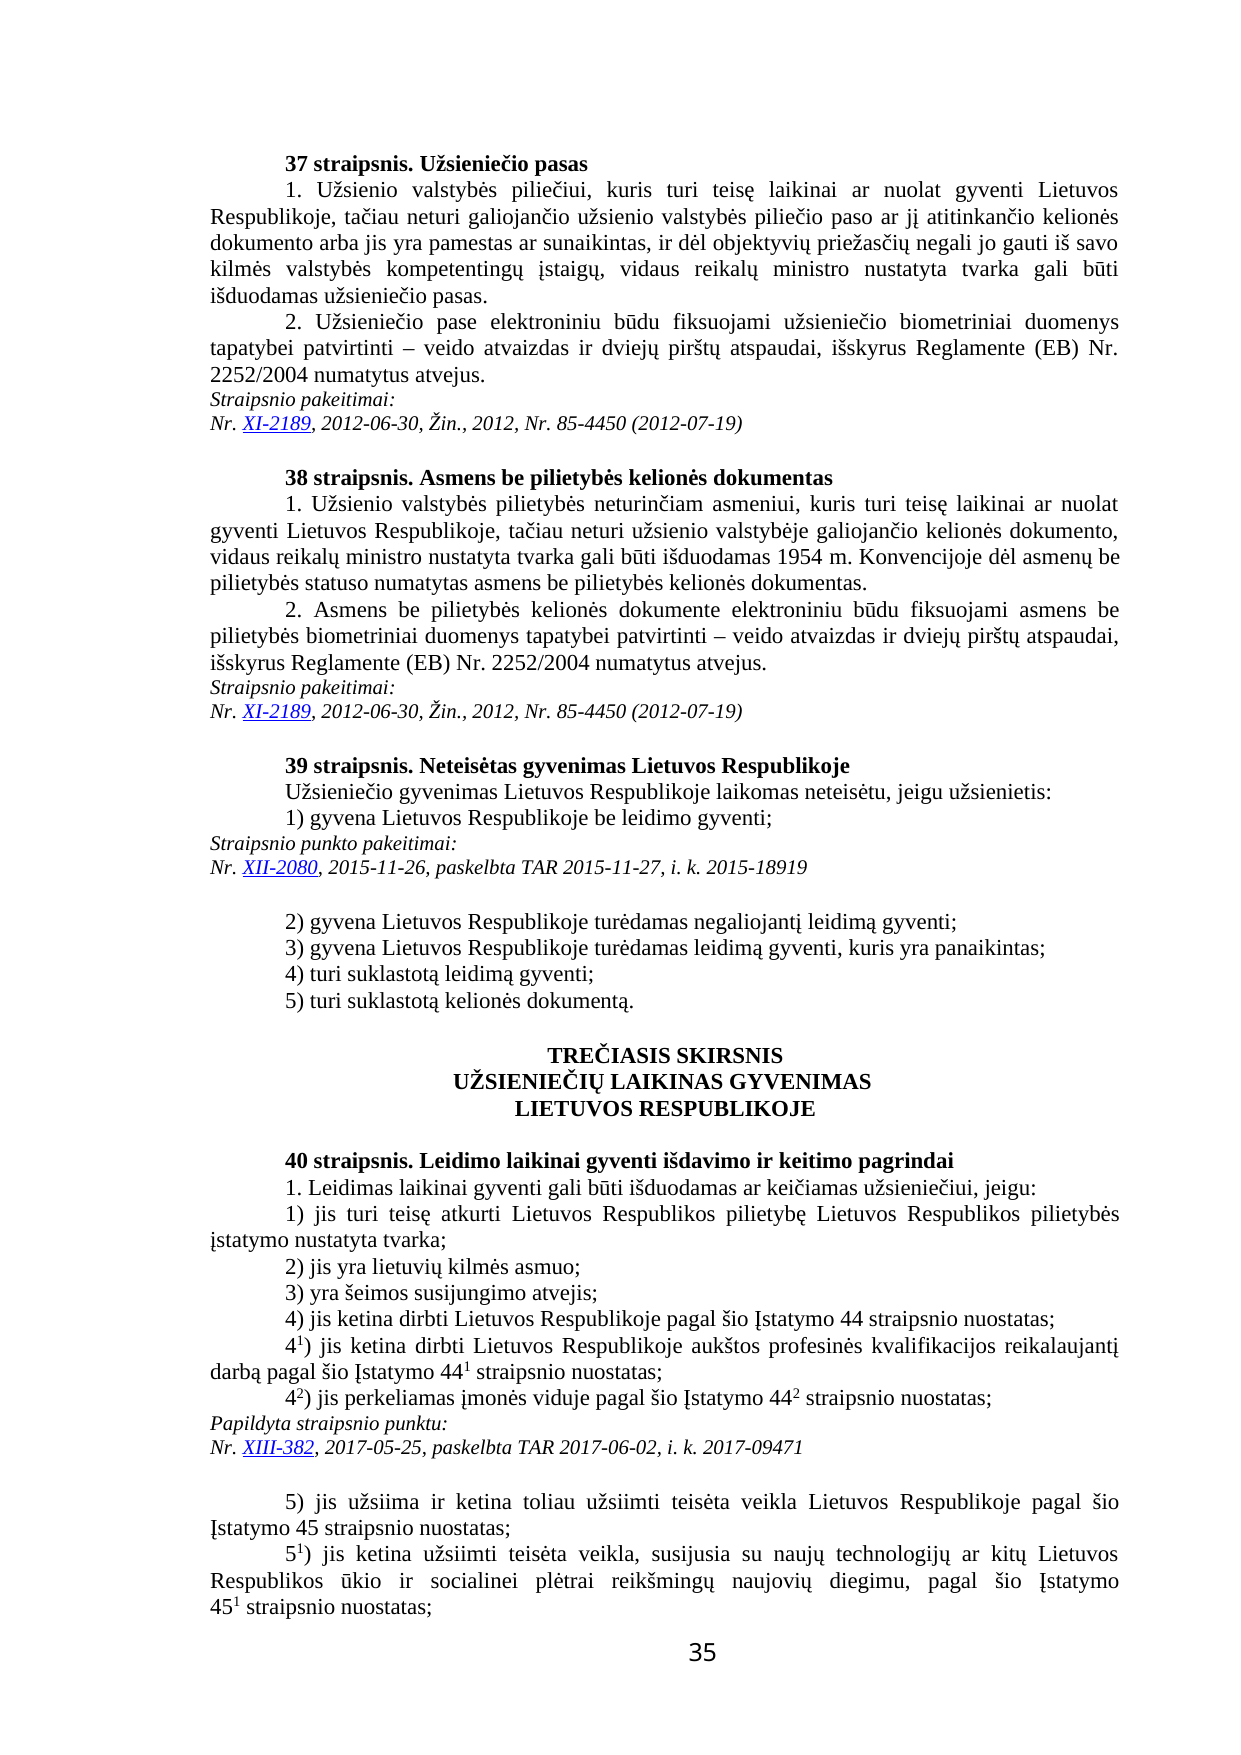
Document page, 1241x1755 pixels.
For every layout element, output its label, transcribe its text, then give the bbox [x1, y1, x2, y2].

text 40 straipsnis. Leidimo laikinai gyventi išdavimo ir keitimo pagrindai [210, 1147, 1120, 1174]
text 3) yra šeimos susijungimo atvejis; [210, 1279, 1120, 1305]
text LIETUVOS RESPUBLIKOJE [210, 1094, 1120, 1121]
text TREČIASIS SKIRSNIS [210, 1042, 1120, 1068]
text 3) gyvena Lietuvos Respublikoje turėdamas leidimą gyventi, kuris yra panaikintas; [210, 934, 1120, 960]
text 5) turi suklastotą kelionės dokumentą. [210, 987, 1120, 1013]
text 38 straipsnis. Asmens be pilietybės kelionės dokumentas [210, 464, 1120, 490]
text 2) gyvena Lietuvos Respublikoje turėdamas negaliojantį leidimą gyventi; [210, 908, 1120, 934]
text Užsieniečio gyvenimas Lietuvos Respublikoje laikomas neteisėtu, jeigu užsienietis: [210, 778, 1120, 804]
text 1. Užsienio valstybės pilietybės neturinčiam asmeniui, kuris turi teisę laikinai ar nuolat gyventi Lietuvos Respublikoje, tačiau neturi užsienio valstybėje galiojančio kelionės dokumento, vidaus reikalų ministro nustatyta tvarka gali būti išduodamas 1954 m. Konvencijoje dėl asmenų be pilietybės statuso numatytas asmens be pilietybės kelionės dokumentas. [210, 490, 1120, 596]
text 5) jis užsiima ir ketina toliau užsiimti teisėta veikla Lietuvos Respublikoje pagal šio Įstatymo 45 straipsnio nuostatas; [210, 1488, 1120, 1540]
text Nr. XI-2189, 2012-06-30, Žin., 2012, Nr. 85-4450 (2012-07-19) [210, 411, 1120, 435]
text 4) jis ketina dirbti Lietuvos Respublikoje pagal šio Įstatymo 44 straipsnio nuostatas; [210, 1305, 1120, 1332]
text 39 straipsnis. Neteisėtas gyvenimas Lietuvos Respublikoje [210, 752, 1120, 778]
text 1. Leidimas laikinai gyventi gali būti išduodamas ar keičiamas užsieniečiui, jeigu: [210, 1174, 1120, 1200]
text Straipsnio punkto pakeitimai: [210, 831, 1120, 855]
text 42) jis perkeliamas įmonės viduje pagal šio Įstatymo 442 straipsnio nuostatas; [210, 1384, 1120, 1411]
text Nr. XI-2189, 2012-06-30, Žin., 2012, Nr. 85-4450 (2012-07-19) [210, 699, 1120, 723]
text 2. Užsieniečio pase elektroniniu būdu fiksuojami užsieniečio biometriniai duomenys tapatybei patvirtinti – veido atvaizdas ir dviejų pirštų atspaudai, išskyrus Reglamente (EB) Nr. 2252/2004 numatytus atvejus. [210, 308, 1120, 387]
text 1) jis turi teisę atkurti Lietuvos Respublikos pilietybę Lietuvos Respublikos pilietybės įstatymo nustatyta tvarka; [210, 1200, 1120, 1253]
text Straipsnio pakeitimai: [210, 675, 1120, 699]
text 41) jis ketina dirbti Lietuvos Respublikoje aukštos profesinės kvalifikacijos reikalaujantį darbą pagal šio Įstatymo 441 straipsnio nuostatas; [210, 1332, 1120, 1384]
text Straipsnio pakeitimai: [210, 387, 1120, 411]
text 2) jis yra lietuvių kilmės asmuo; [210, 1253, 1120, 1279]
text 37 straipsnis. Užsieniečio pasas [210, 150, 1120, 176]
text Nr. XIII-382, 2017-05-25, paskelbta TAR 2017-06-02, i. k. 2017-09471 [210, 1435, 1120, 1459]
text UŽSIENIEČIŲ LAIKINAS GYVENIMAS [210, 1068, 1120, 1094]
text Papildyta straipsnio punktu: [210, 1411, 1120, 1435]
text Nr. XII-2080, 2015-11-26, paskelbta TAR 2015-11-27, i. k. 2015-18919 [210, 855, 1120, 879]
text 1) gyvena Lietuvos Respublikoje be leidimo gyventi; [210, 804, 1120, 831]
text 2. Asmens be pilietybės kelionės dokumente elektroniniu būdu fiksuojami asmens be pilietybės biometriniai duomenys tapatybei patvirtinti – veido atvaizdas ir dviejų pirštų atspaudai, išskyrus Reglamente (EB) Nr. 2252/2004 numatytus atvejus. [210, 596, 1120, 675]
text 4) turi suklastotą leidimą gyventi; [210, 960, 1120, 987]
text 1. Užsienio valstybės piliečiui, kuris turi teisę laikinai ar nuolat gyventi Lietuvos Respublikoje, tačiau neturi galiojančio užsienio valstybės piliečio paso ar jį atitinkančio kelionės dokumento arba jis yra pamestas ar sunaikintas, ir dėl objektyvių priežasčių negali jo gauti iš savo kilmės valstybės kompetentingų įstaigų, vidaus reikalų ministro nustatyta tvarka gali būti išduodamas užsieniečio pasas. [210, 176, 1120, 308]
text 51) jis ketina užsiimti teisėta veikla, susijusia su naujų technologijų ar kitų Lietuvos Respublikos ūkio ir socialinei plėtrai reikšmingų naujovių diegimu, pagal šio Įstatymo 451 straipsnio nuostatas; [210, 1540, 1120, 1619]
